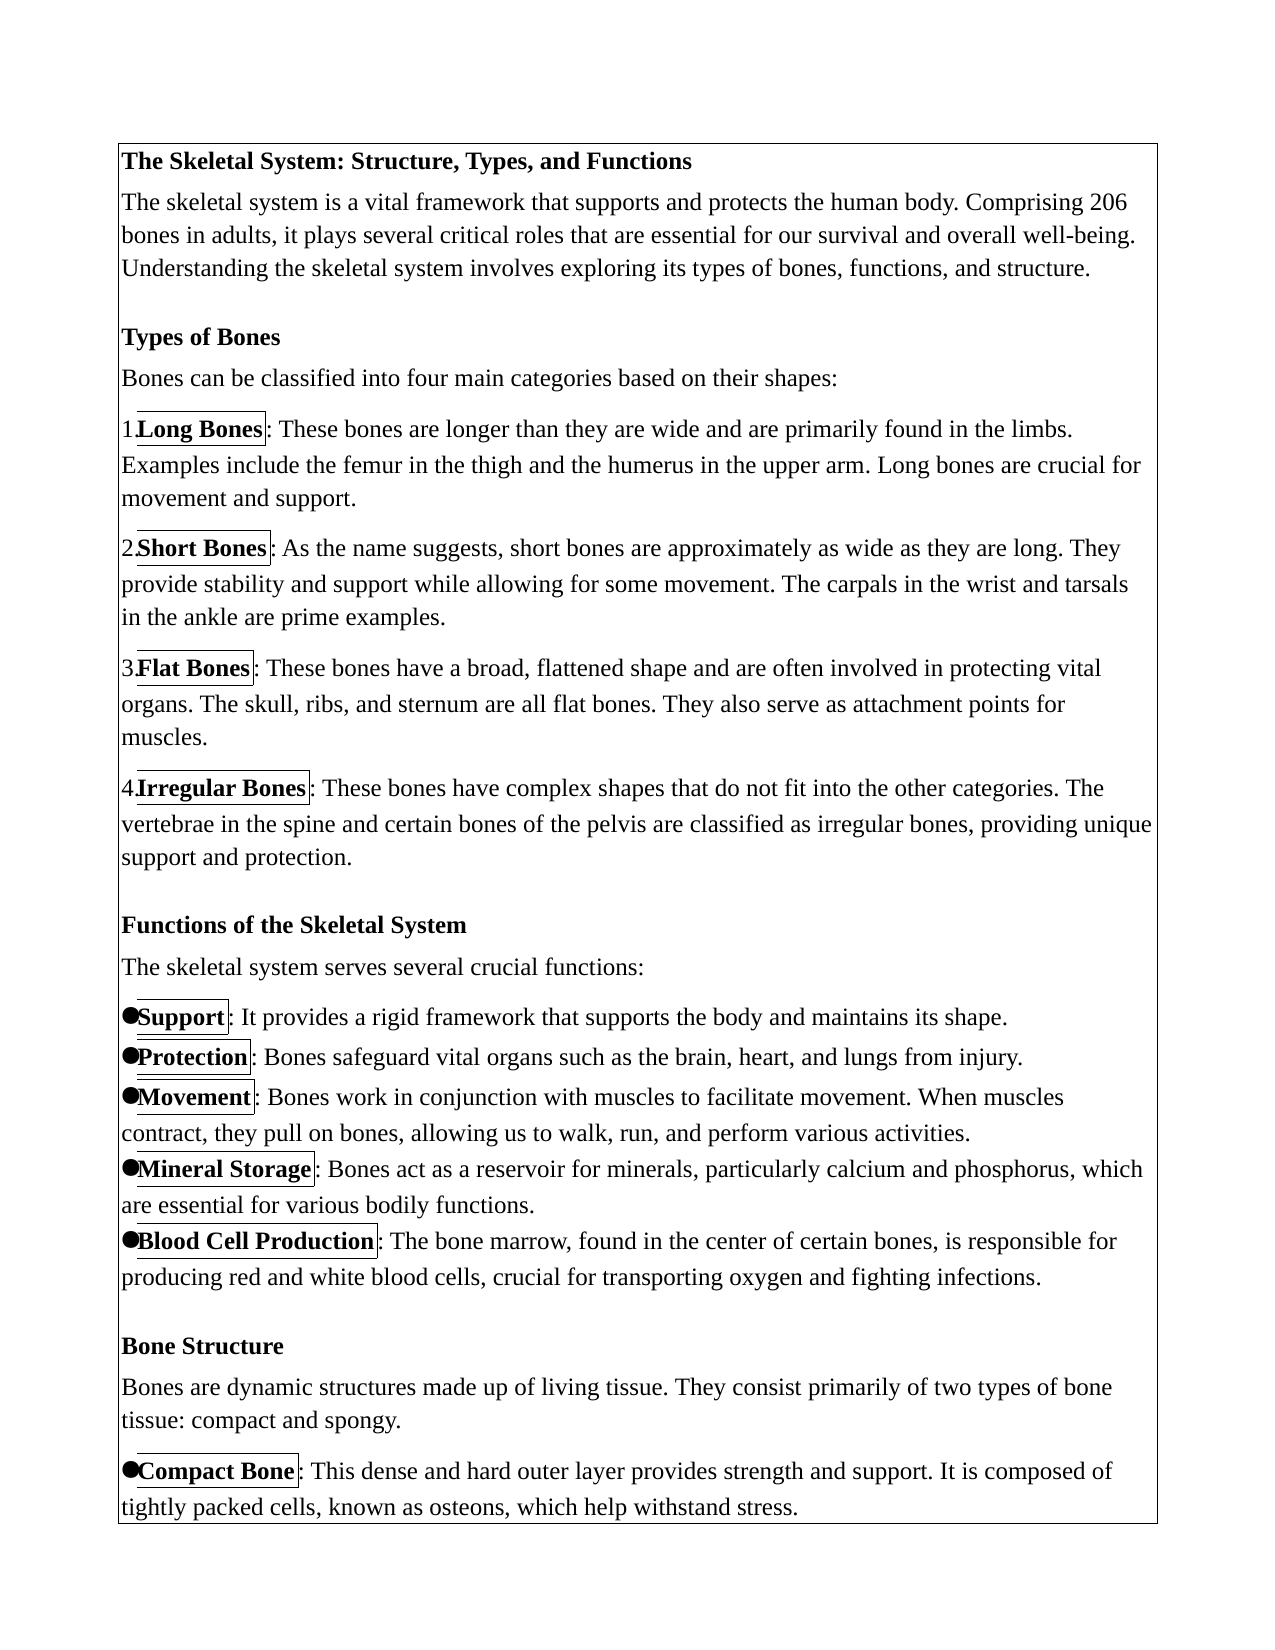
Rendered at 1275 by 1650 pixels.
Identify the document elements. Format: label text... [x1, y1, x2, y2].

list Blood Cell Production: The bone marrow, found in the center of certain bones, is responsible for producing red and white blood cells, crucial for transporting oxygen and fighting infections. [119, 1220, 1157, 1291]
subtitle Types of Bones [119, 319, 1157, 351]
list Irregular Bones: These bones have complex shapes that do not fit into the other categories. The vertebrae in the spine and certain bones of the pelvis are classified as irregular bones, providing unique support and protection. [119, 767, 1157, 871]
list Support: It provides a rigid framework that supports the body and maintains its shape. [119, 996, 1157, 1034]
list Flat Bones: These bones have a broad, flattened shape and are often involved in protecting vital organs. The skull, ribs, and sternum are all flat bones. They also serve as attachment points for muscles. [119, 647, 1157, 751]
subtitle Functions of the Skeletal System [119, 907, 1157, 939]
text Bones are dynamic structures made up of living tissue. They consist primarily of two types of bone tissue: compact and spongy. [119, 1369, 1157, 1434]
subtitle Bone Structure [119, 1328, 1157, 1359]
text The skeletal system is a vital framework that supports and protects the human body. Comprising 206 bones in adults, it plays several critical roles that are essential for our survival and overall well-being. Understanding the skeletal system involves exploring its types of bones, functions, and structure. [119, 184, 1157, 282]
text Bones can be classified into four main categories based on their shapes: [119, 360, 1157, 392]
text The skeletal system serves several crucial functions: [119, 948, 1157, 980]
list Long Bones: These bones are longer than they are wide and are primarily found in the limbs. Examples include the femur in the thigh and the humerus in the upper arm. Long bones are crucial for movement and support. [119, 408, 1157, 512]
list Protection: Bones safeguard vital organs such as the brain, heart, and lungs from injury. [119, 1036, 1157, 1074]
list Compact Bone: This dense and hard outer layer provides strength and support. It is composed of tightly packed cells, known as osteons, which help withstand stress. [119, 1450, 1157, 1523]
list Mineral Storage: Bones act as a reservoir for minerals, particularly calcium and phosphorus, which are essential for various bodily functions. [119, 1148, 1157, 1219]
list Short Bones: As the name suggests, short bones are approximately as wide as they are long. They provide stability and support while allowing for some movement. The carpals in the wrist and tarsals in the ankle are prime examples. [119, 527, 1157, 631]
subtitle The Skeletal System: Structure, Types, and Functions [119, 144, 1157, 175]
list Movement: Bones work in conjunction with muscles to facilitate movement. When muscles contract, they pull on bones, allowing us to walk, run, and perform various activities. [119, 1076, 1157, 1147]
